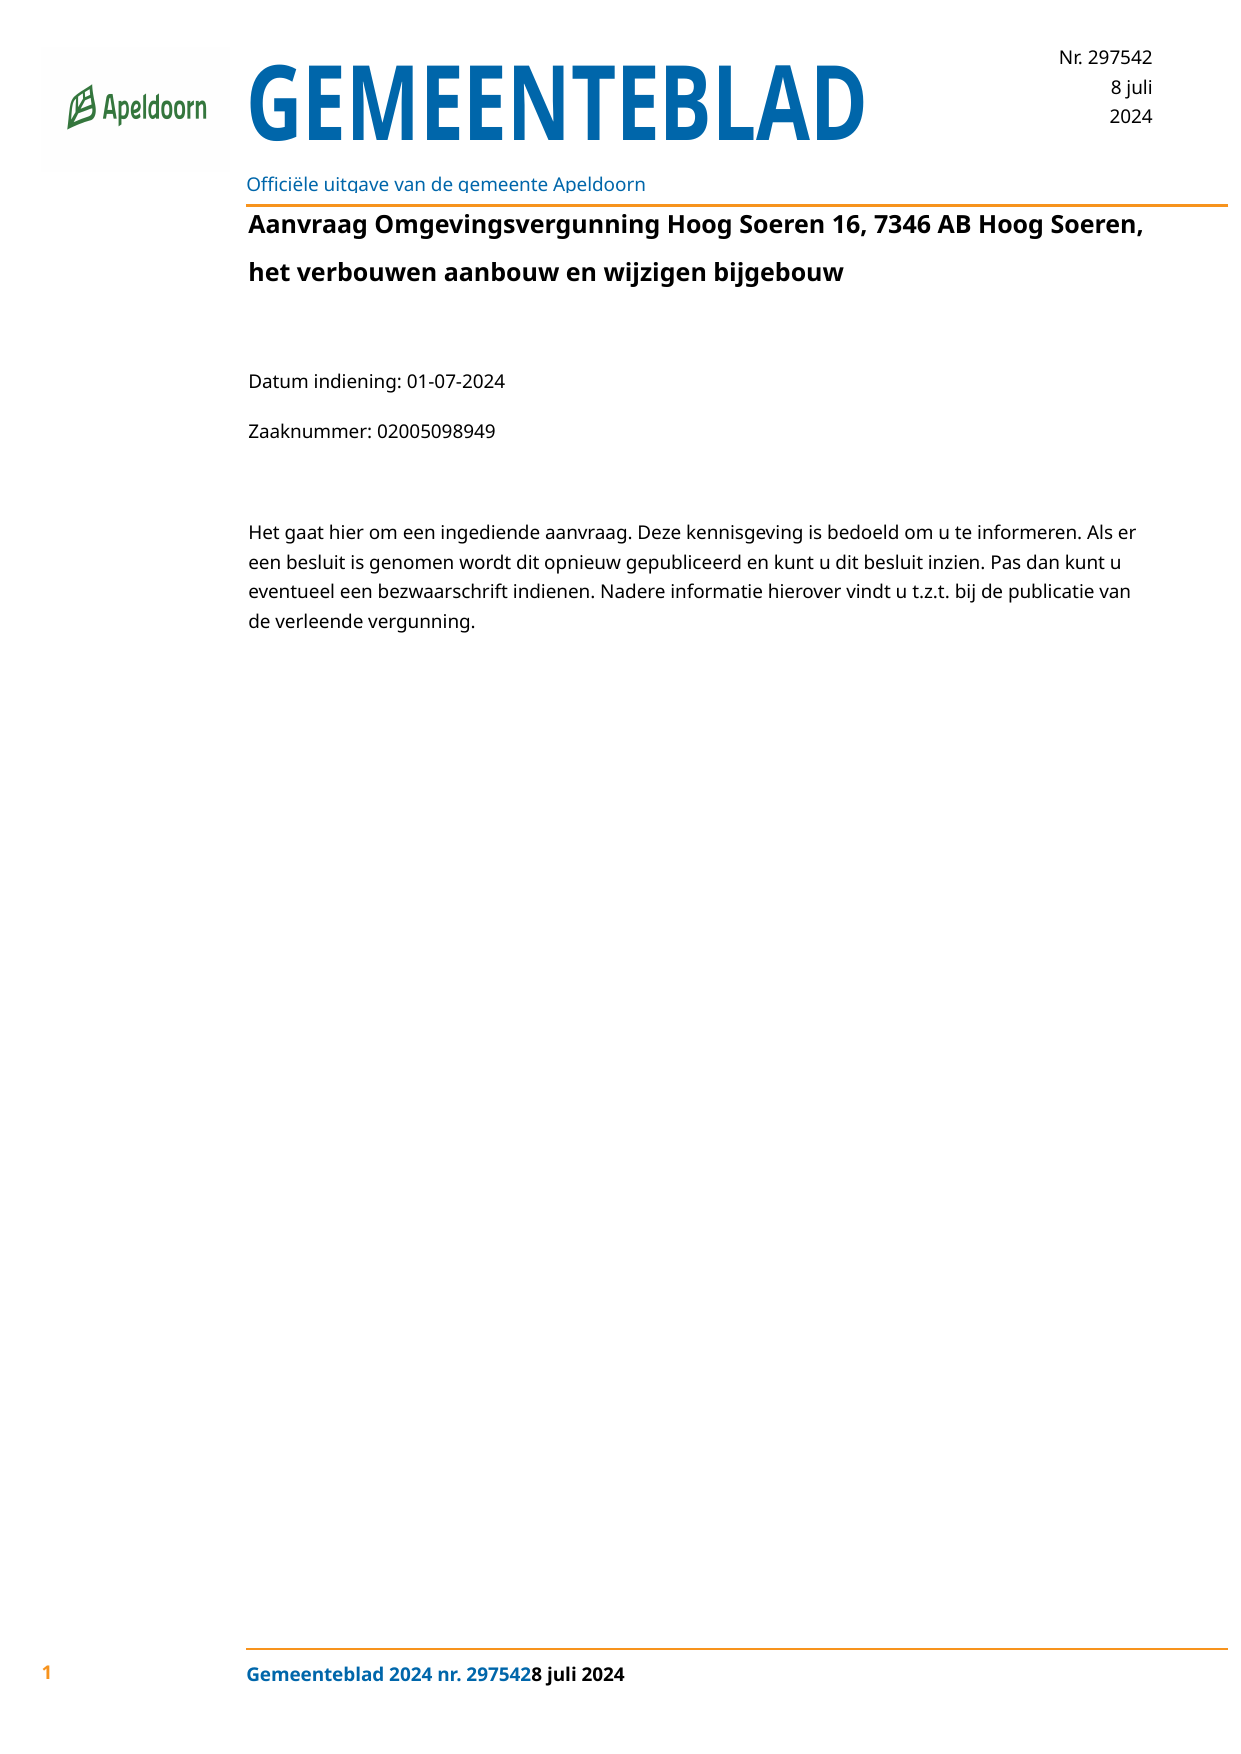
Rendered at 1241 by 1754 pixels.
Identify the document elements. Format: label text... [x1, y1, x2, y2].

text Zaaknummer: 02005098949 [248, 419, 1152, 444]
picture [41, 47, 231, 172]
text Aanvraag Omgevingsvergunning Hoog Soeren 16, 7346 AB Hoog Soeren, het verbouwen aanbouw en wijzigen bijgebouw [248, 207, 1152, 288]
text Datum indiening: 01-07-2024 [248, 368, 1152, 394]
text Het gaat hier om een ingediende aanvraag. Deze kennisgeving is bedoeld om u te informeren. Als er een besluit is genomen wordt dit opnieuw gepubliceerd en kunt u dit besluit inzien. Pas dan kunt u eventueel een bezwaarschrift indienen. Nadere informatie hierover vindt u t.z.t. bij de publicatie van de verleende vergunning. [248, 519, 1152, 634]
